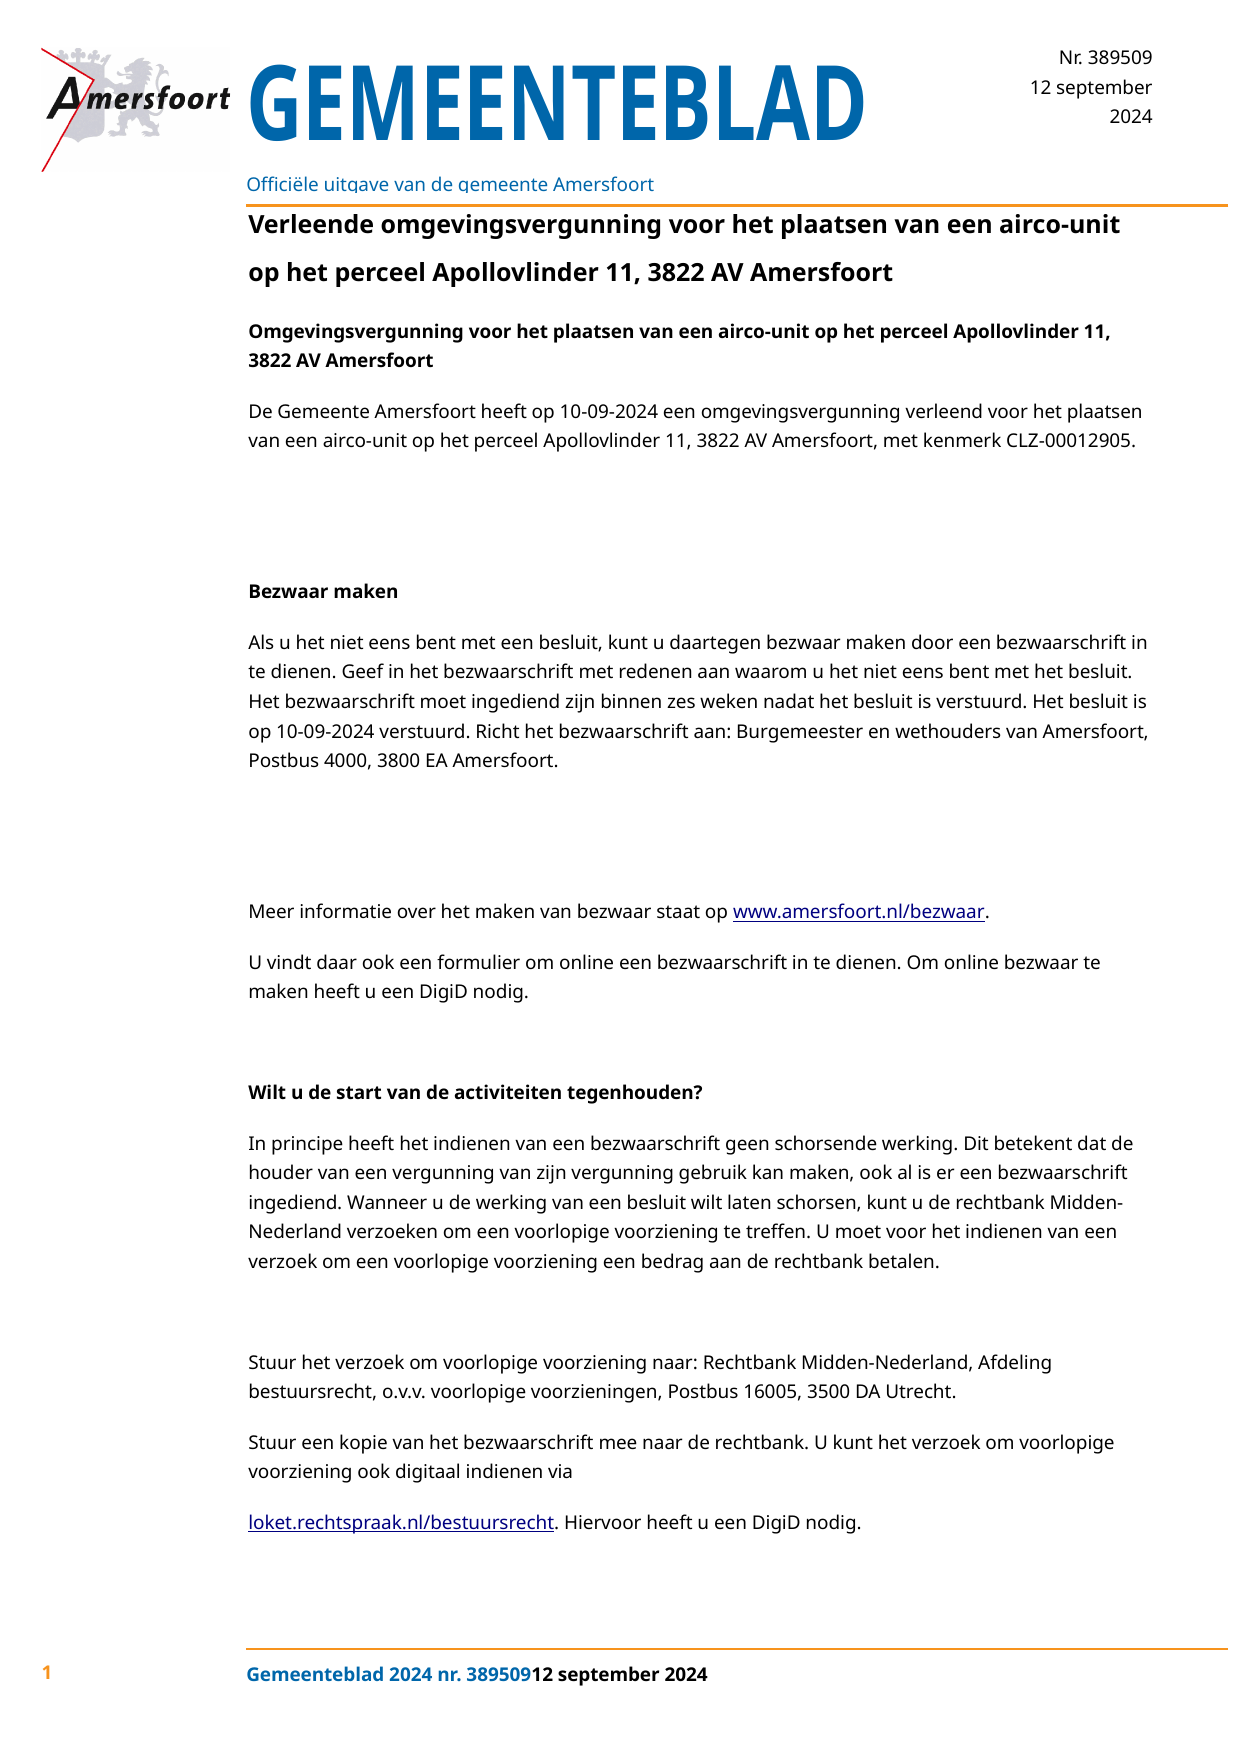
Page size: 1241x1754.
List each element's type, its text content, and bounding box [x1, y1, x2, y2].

text Stuur een kopie van het bezwaarschrift mee naar de rechtbank. U kunt het verzoek om voorlopige voorziening ook digitaal indienen via [248, 1429, 1152, 1484]
text Stuur het verzoek om voorlopige voorziening naar: Rechtbank Midden-Nederland, Afdeling bestuursrecht, o.v.v. voorlopige voorzieningen, Postbus 16005, 3500 DA Utrecht. [248, 1349, 1152, 1404]
text Bezwaar maken [248, 579, 1152, 604]
text Meer informatie over het maken van bezwaar staat op www.amersfoort.nl/bezwaar. [248, 899, 1152, 924]
text Verleende omgevingsvergunning voor het plaatsen van een airco-unit op het perceel Apollovlinder 11, 3822 AV Amersfoort [248, 207, 1152, 288]
text Omgevingsvergunning voor het plaatsen van een airco-unit op het perceel Apollovlinder 11, 3822 AV Amersfoort [248, 318, 1152, 373]
text Als u het niet eens bent met een besluit, kunt u daartegen bezwaar maken door een bezwaarschrift in te dienen. Geef in het bezwaarschrift met redenen aan waarom u het niet eens bent met het besluit. Het bezwaarschrift moet ingediend zijn binnen zes weken nadat het besluit is verstuurd. Het besluit is op 10-09-2024 verstuurd. Richt het bezwaarschrift aan: Burgemeester en wethouders van Amersfoort, Postbus 4000, 3800 EA Amersfoort. [248, 629, 1152, 773]
text loket.rechtspraak.nl/bestuursrecht. Hiervoor heeft u een DigiD nodig. [248, 1509, 1152, 1535]
text De Gemeente Amersfoort heeft op 10-09-2024 een omgevingsvergunning verleend voor het plaatsen van een airco-unit op het perceel Apollovlinder 11, 3822 AV Amersfoort, met kenmerk CLZ-00012905. [248, 398, 1152, 453]
text In principe heeft het indienen van een bezwaarschrift geen schorsende werking. Dit betekent dat de houder van een vergunning van zijn vergunning gebruik kan maken, ook al is er een bezwaarschrift ingediend. Wanneer u de werking van een besluit wilt laten schorsen, kunt u de rechtbank Midden-Nederland verzoeken om een voorlopige voorziening te treffen. U moet voor het indienen van een verzoek om een voorlopige voorziening een bedrag aan de rechtbank betalen. [248, 1130, 1152, 1274]
text Wilt u de start van de activiteiten tegenhouden? [248, 1079, 1152, 1105]
text U vindt daar ook een formulier om online een bezwaarschrift in te dienen. Om online bezwaar te maken heeft u een DigiD nodig. [248, 949, 1152, 1004]
picture [41, 47, 231, 172]
